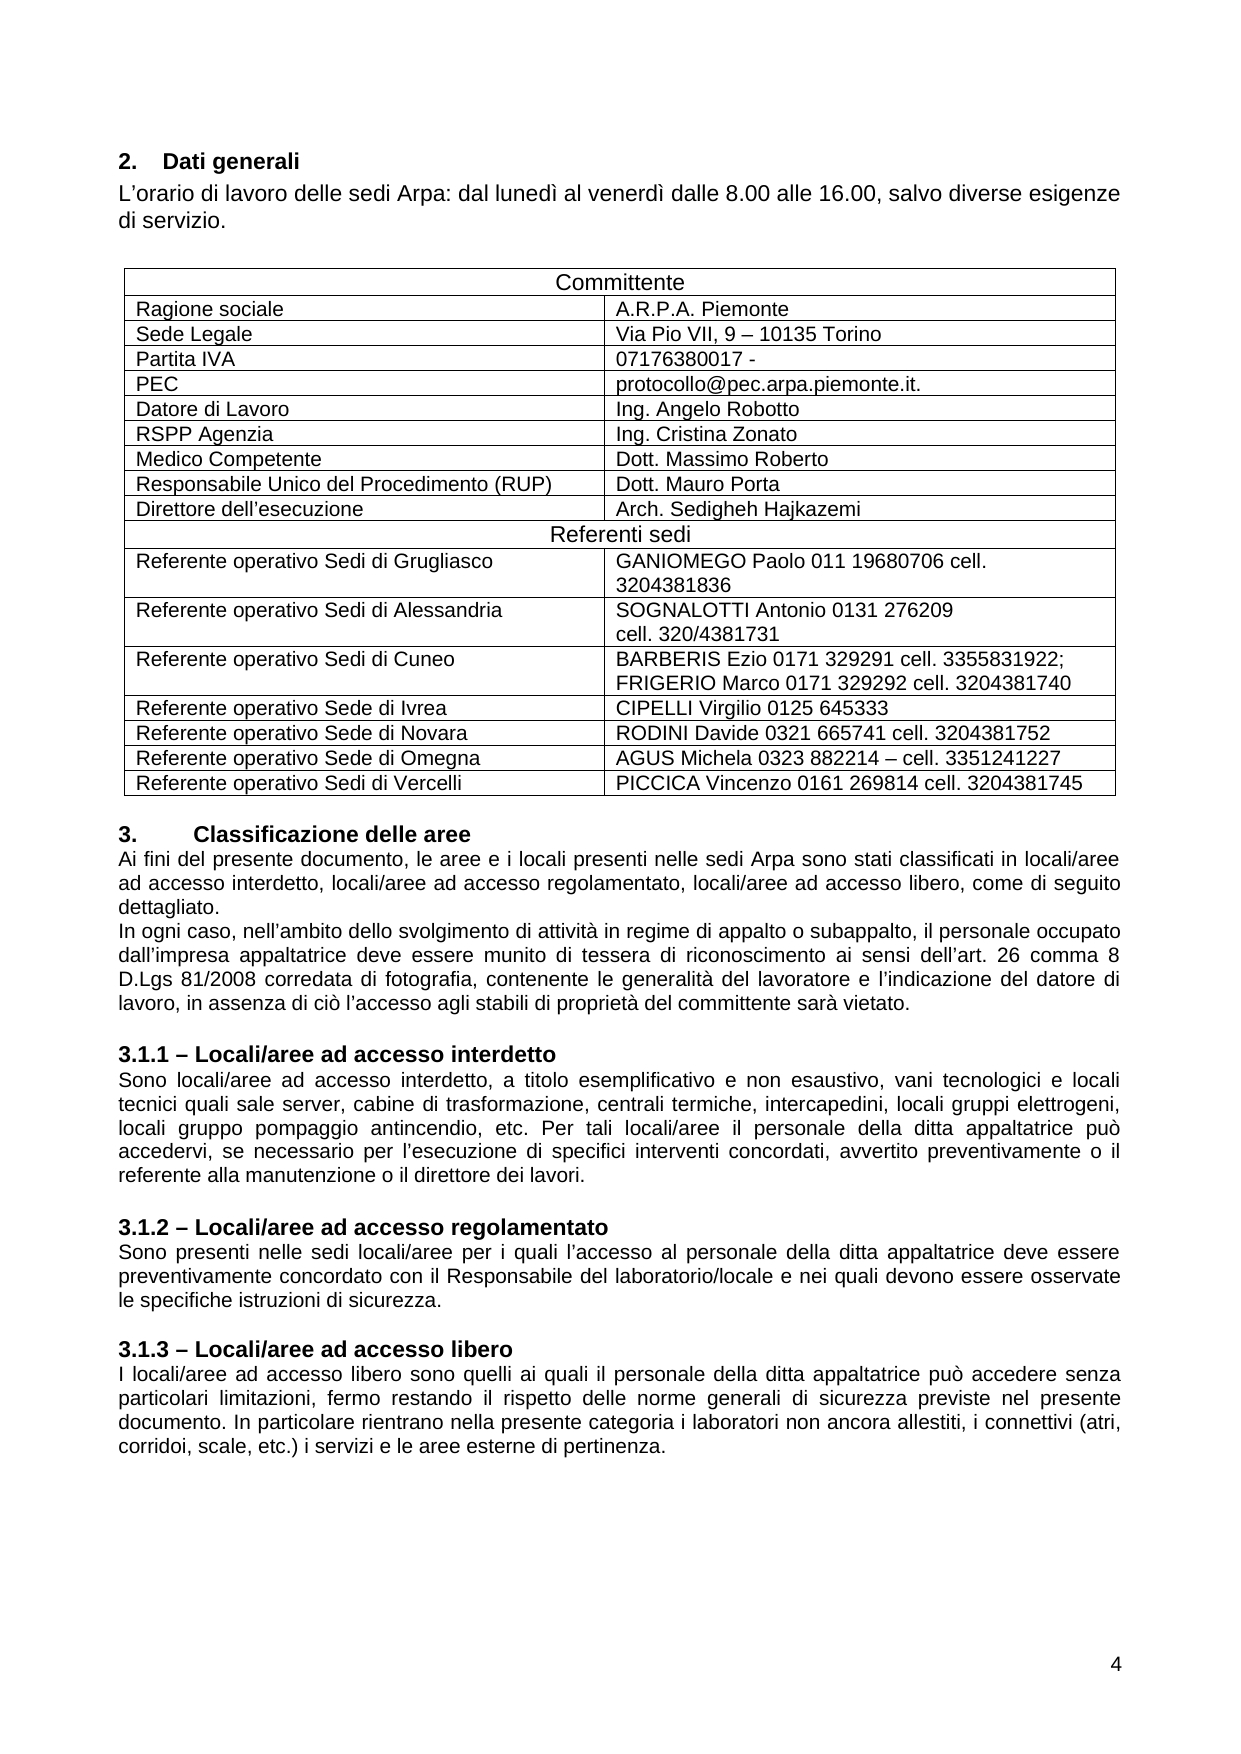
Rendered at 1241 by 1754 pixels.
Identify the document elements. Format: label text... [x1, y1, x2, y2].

table_cell Referente operativo Sedi di Grugliasco [125, 549, 604, 597]
table_cell GANIOMEGO Paolo 011 19680706 cell. 3204381836 [605, 549, 1115, 597]
table_cell RSPP Agenzia [125, 421, 604, 445]
table_cell Referente operativo Sede di Novara [125, 721, 604, 745]
table_cell A.R.P.A. Piemonte [605, 296, 1115, 320]
table_cell Direttore dell’esecuzione [125, 496, 604, 520]
table_cell AGUS Michela 0323 882214 – cell. 3351241227 [605, 746, 1115, 770]
table_cell Referente operativo Sedi di Alessandria [125, 598, 604, 646]
table_cell Referente operativo Sedi di Cuneo [125, 647, 604, 695]
table_cell 07176380017 - [605, 346, 1115, 370]
list Classificazione delle aree [118, 821, 1122, 847]
text Sono locali/aree ad accesso interdetto, a titolo esemplificativo e non esaustivo, vani tecnologici e locali tecnici quali sale server, cabine di trasformazione, centrali termiche, intercapedini, locali gruppi elettrogeni, locali gruppo pompaggio antincendio, etc. Per tali locali/aree il personale della ditta appaltatrice può accedervi, se necessario per l’esecuzione di specifici interventi concordati, avvertito preventivamente o il referente alla manutenzione o il direttore dei lavori. [118, 1067, 1122, 1187]
table_cell CIPELLI Virgilio 0125 645333 [605, 696, 1115, 720]
text Sono presenti nelle sedi locali/aree per i quali l’accesso al personale della ditta appaltatrice deve essere preventivamente concordato con il Responsabile del laboratorio/locale e nei quali devono essere osservate le specifiche istruzioni di sicurezza. [118, 1240, 1122, 1312]
text In ogni caso, nell’ambito dello svolgimento di attività in regime di appalto o subappalto, il personale occupato dall’impresa appaltatrice deve essere munito di tessera di riconoscimento ai sensi dell’art. 26 comma 8 D.Lgs 81/2008 corredata di fotografia, contenente le generalità del lavoratore e l’indicazione del datore di lavoro, in assenza di ciò l’accesso agli stabili di proprietà del committente sarà vietato. [118, 919, 1122, 1015]
table_cell PICCICA Vincenzo 0161 269814 cell. 3204381745 [605, 771, 1115, 795]
text L’orario di lavoro delle sedi Arpa: dal lunedì al venerdì dalle 8.00 alle 16.00, salvo diverse esigenze di servizio. [118, 180, 1122, 233]
text 3.1.1 – Locali/aree ad accesso interdetto [118, 1041, 1122, 1067]
text Ai fini del presente documento, le aree e i locali presenti nelle sedi Arpa sono stati classificati in locali/aree ad accesso interdetto, locali/aree ad accesso regolamentato, locali/aree ad accesso libero, come di seguito dettagliato. [118, 847, 1122, 919]
table_cell SOGNALOTTI Antonio 0131 276209 cell. 320/4381731 [605, 598, 1115, 646]
table_header Committente [125, 269, 1115, 295]
table_cell Partita IVA [125, 346, 604, 370]
table_cell Dott. Mauro Porta [605, 471, 1115, 495]
table_cell Ragione sociale [125, 296, 604, 320]
table_cell BARBERIS Ezio 0171 329291 cell. 3355831922; FRIGERIO Marco 0171 329292 cell. 3204381740 [605, 647, 1115, 695]
list Dati generali [118, 148, 1122, 174]
table_cell Referente operativo Sede di Omegna [125, 746, 604, 770]
table_cell Sede Legale [125, 321, 604, 345]
text 3.1.3 – Locali/aree ad accesso libero [118, 1336, 1122, 1362]
table_cell RODINI Davide 0321 665741 cell. 3204381752 [605, 721, 1115, 745]
table_cell Via Pio VII, 9 – 10135 Torino [605, 321, 1115, 345]
table_cell Referente operativo Sedi di Vercelli [125, 771, 604, 795]
table_cell PEC [125, 371, 604, 395]
table_cell Arch. Sedigheh Hajkazemi [605, 496, 1115, 520]
table_cell Referenti sedi [125, 521, 1115, 548]
table_cell protocollo@pec.arpa.piemonte.it. [605, 371, 1115, 395]
table_cell Datore di Lavoro [125, 396, 604, 420]
table_cell Referente operativo Sede di Ivrea [125, 696, 604, 720]
table_cell Ing. Cristina Zonato [605, 421, 1115, 445]
text 3.1.2 – Locali/aree ad accesso regolamentato [118, 1214, 1122, 1240]
table_cell Medico Competente [125, 446, 604, 470]
text I locali/aree ad accesso libero sono quelli ai quali il personale della ditta appaltatrice può accedere senza particolari limitazioni, fermo restando il rispetto delle norme generali di sicurezza previste nel presente documento. In particolare rientrano nella presente categoria i laboratori non ancora allestiti, i connettivi (atri, corridoi, scale, etc.) i servizi e le aree esterne di pertinenza. [118, 1362, 1122, 1458]
table_cell Responsabile Unico del Procedimento (RUP) [125, 471, 604, 495]
table_cell Dott. Massimo Roberto [605, 446, 1115, 470]
table_cell Ing. Angelo Robotto [605, 396, 1115, 420]
